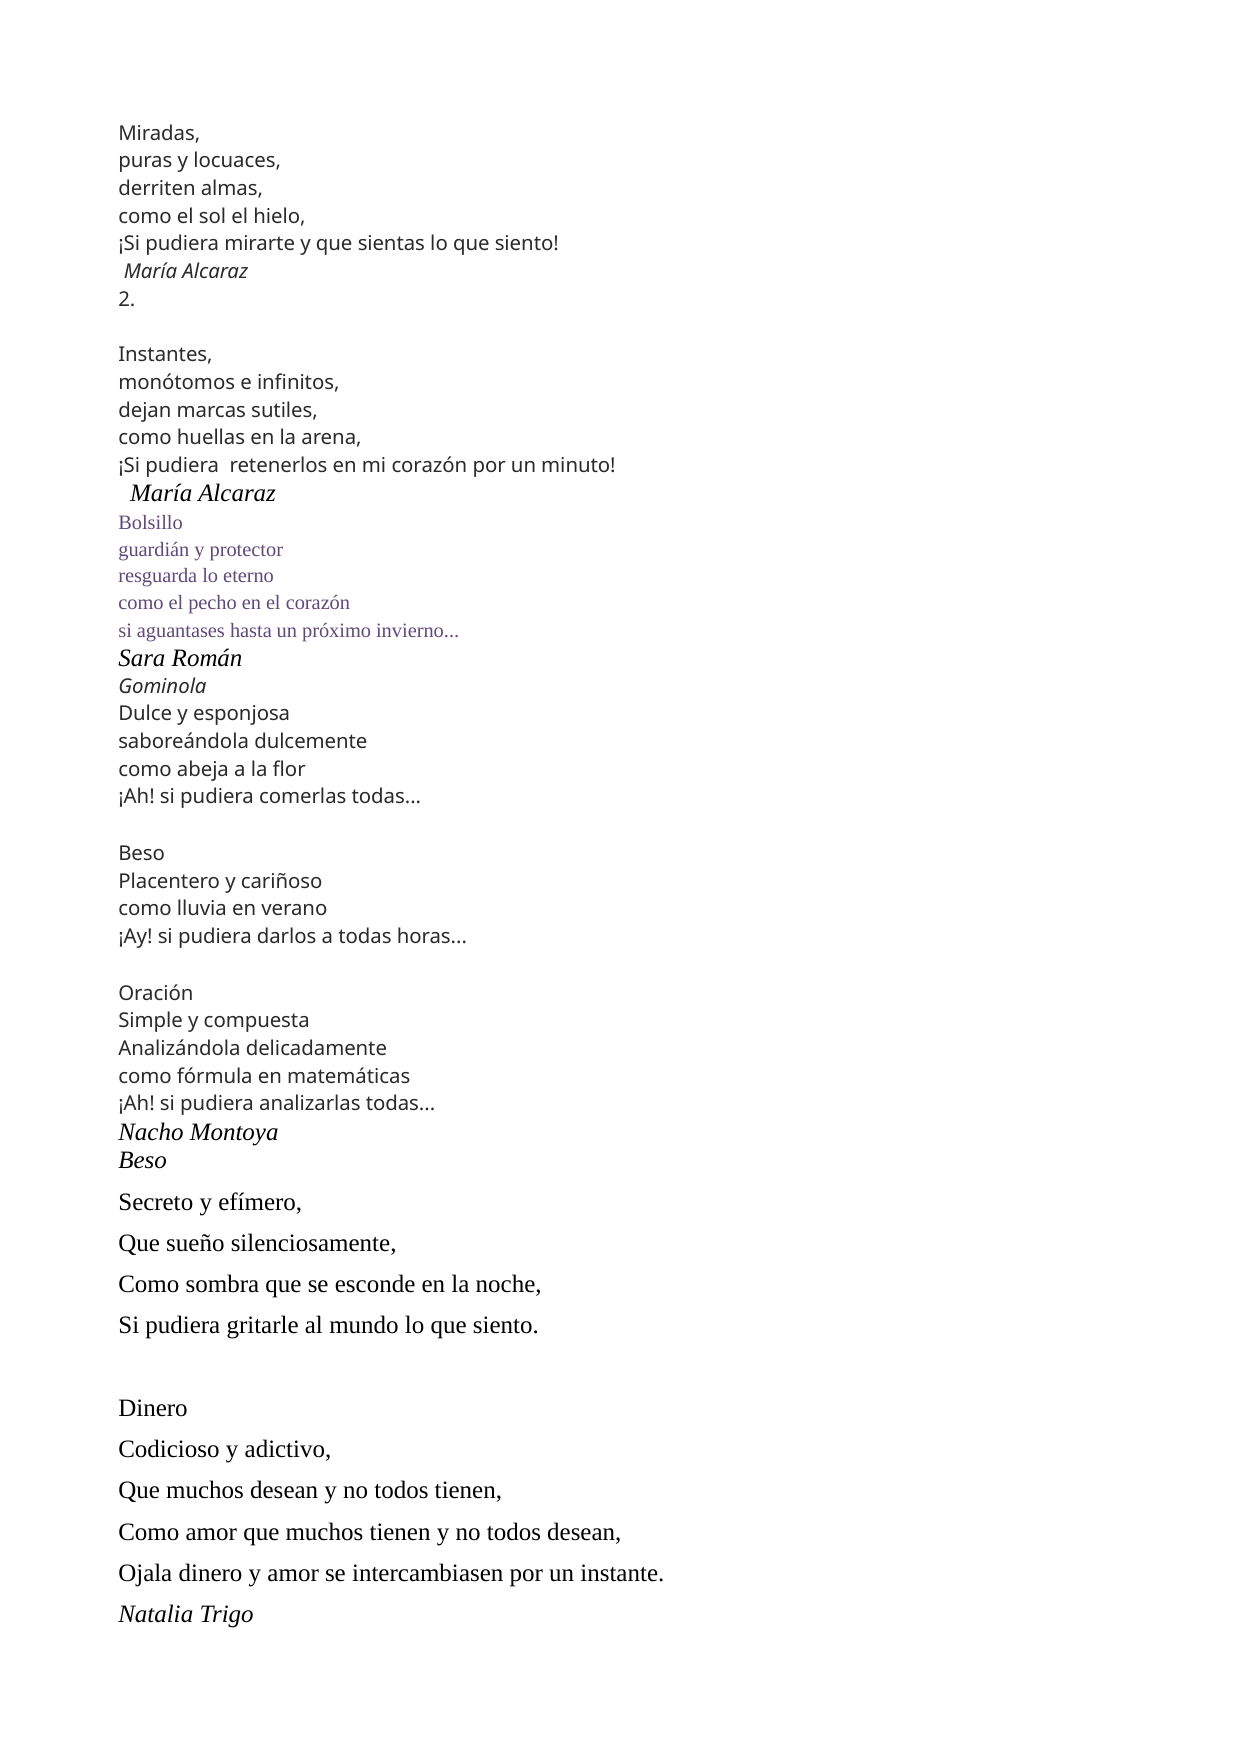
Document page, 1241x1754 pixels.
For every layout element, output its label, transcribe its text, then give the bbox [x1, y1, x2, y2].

text Natalia Trigo [118, 1599, 1122, 1628]
text Secreto y efímero, [118, 1187, 1122, 1216]
text Nacho Montoya [118, 1117, 1122, 1146]
text Placentero y cariñoso [118, 866, 1122, 894]
text Que muchos desean y no todos tienen, [118, 1476, 1122, 1504]
text Sara Román [118, 643, 1122, 671]
text Dinero [118, 1393, 1122, 1422]
text Beso [118, 1146, 1122, 1174]
text ¡Ay! si pudiera darlos a todas horas... [118, 922, 1122, 949]
text Como sombra que se esconde en la noche, [118, 1269, 1122, 1298]
text Ojala dinero y amor se intercambiasen por un instante. [118, 1558, 1122, 1587]
text como abeja a la flor [118, 754, 1122, 782]
text Dulce y esponjosa [118, 699, 1122, 727]
text Gominola [118, 671, 1122, 699]
text ¡Ah! si pudiera analizarlas todas... [118, 1089, 1122, 1117]
text saboreándola dulcemente [118, 727, 1122, 754]
text Miradas, puras y locuaces, derriten almas, como el sol el hielo, ¡Si pudiera mirarte y que sientas lo que siento! María Alcaraz 2. Instantes, monótomos e infinitos, dejan marcas sutiles, como huellas en la arena, ¡Si pudiera retenerlos en mi corazón por un minuto! María Alcaraz [118, 118, 1122, 508]
text Que sueño silenciosamente, [118, 1228, 1122, 1257]
text como lluvia en verano [118, 894, 1122, 922]
text Analizándola delicadamente [118, 1034, 1122, 1061]
text Codicioso y adictivo, [118, 1434, 1122, 1463]
text Beso [118, 839, 1122, 866]
text Simple y compuesta [118, 1006, 1122, 1034]
text ¡Ah! si pudiera comerlas todas... [118, 782, 1122, 810]
text Oración [118, 978, 1122, 1006]
text Si pudiera gritarle al mundo lo que siento. [118, 1311, 1122, 1339]
text Como amor que muchos tienen y no todos desean, [118, 1517, 1122, 1546]
text como fórmula en matemáticas [118, 1061, 1122, 1089]
text Bolsillo guardián y protector resguarda lo eterno como el pecho en el corazón si aguantases hasta un próximo invierno... [118, 508, 1122, 643]
